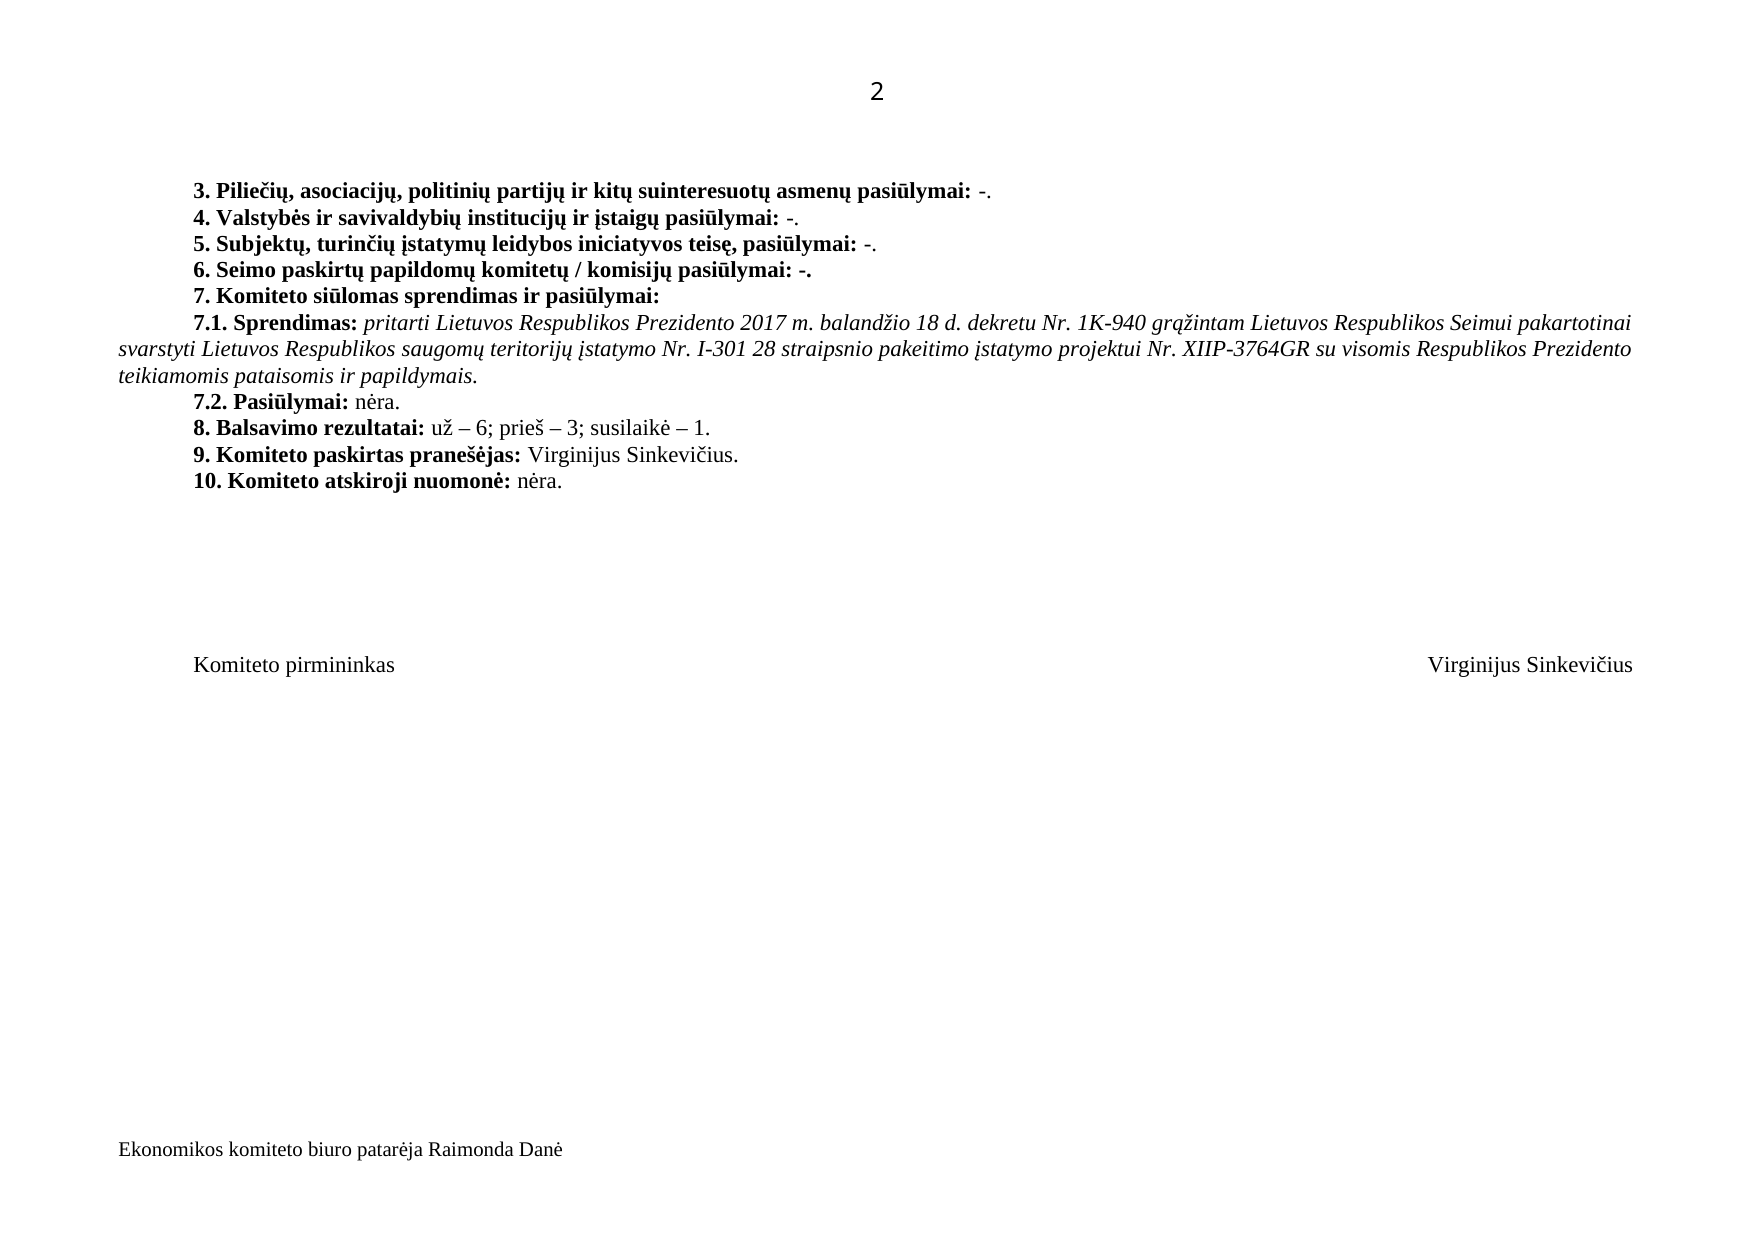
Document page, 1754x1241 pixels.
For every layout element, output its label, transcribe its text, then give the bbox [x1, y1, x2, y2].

text 7. Komiteto siūlomas sprendimas ir pasiūlymai: [118, 283, 1636, 309]
text Ekonomikos komiteto biuro patarėja Raimonda Danė [118, 1137, 1636, 1161]
text 4. Valstybės ir savivaldybių institucijų ir įstaigų pasiūlymai: -. [118, 203, 1636, 230]
text 9. Komiteto paskirtas pranešėjas: Virginijus Sinkevičius. [118, 441, 1636, 467]
text 5. Subjektų, turinčių įstatymų leidybos iniciatyvos teisę, pasiūlymai: -. [118, 230, 1636, 256]
text Komiteto pirmininkas Virginijus Sinkevičius [118, 652, 1636, 678]
text 10. Komiteto atskiroji nuomonė: nėra. [118, 467, 1636, 493]
text 7.1. Sprendimas: pritarti Lietuvos Respublikos Prezidento 2017 m. balandžio 18 d. dekretu Nr. 1K-940 grąžintam Lietuvos Respublikos Seimui pakartotinai svarstyti Lietuvos Respublikos saugomų teritorijų įstatymo Nr. I-301 28 straipsnio pakeitimo įstatymo projektui Nr. XIIP-3764GR su visomis Respublikos Prezidento teikiamomis pataisomis ir papildymais. [118, 309, 1636, 388]
text 6. Seimo paskirtų papildomų komitetų / komisijų pasiūlymai: -. [118, 256, 1636, 283]
text 3. Piliečių, asociacijų, politinių partijų ir kitų suinteresuotų asmenų pasiūlymai: -. [118, 177, 1636, 203]
text 8. Balsavimo rezultatai: už – 6; prieš – 3; susilaikė – 1. [118, 414, 1636, 441]
text 7.2. Pasiūlymai: nėra. [118, 388, 1636, 414]
